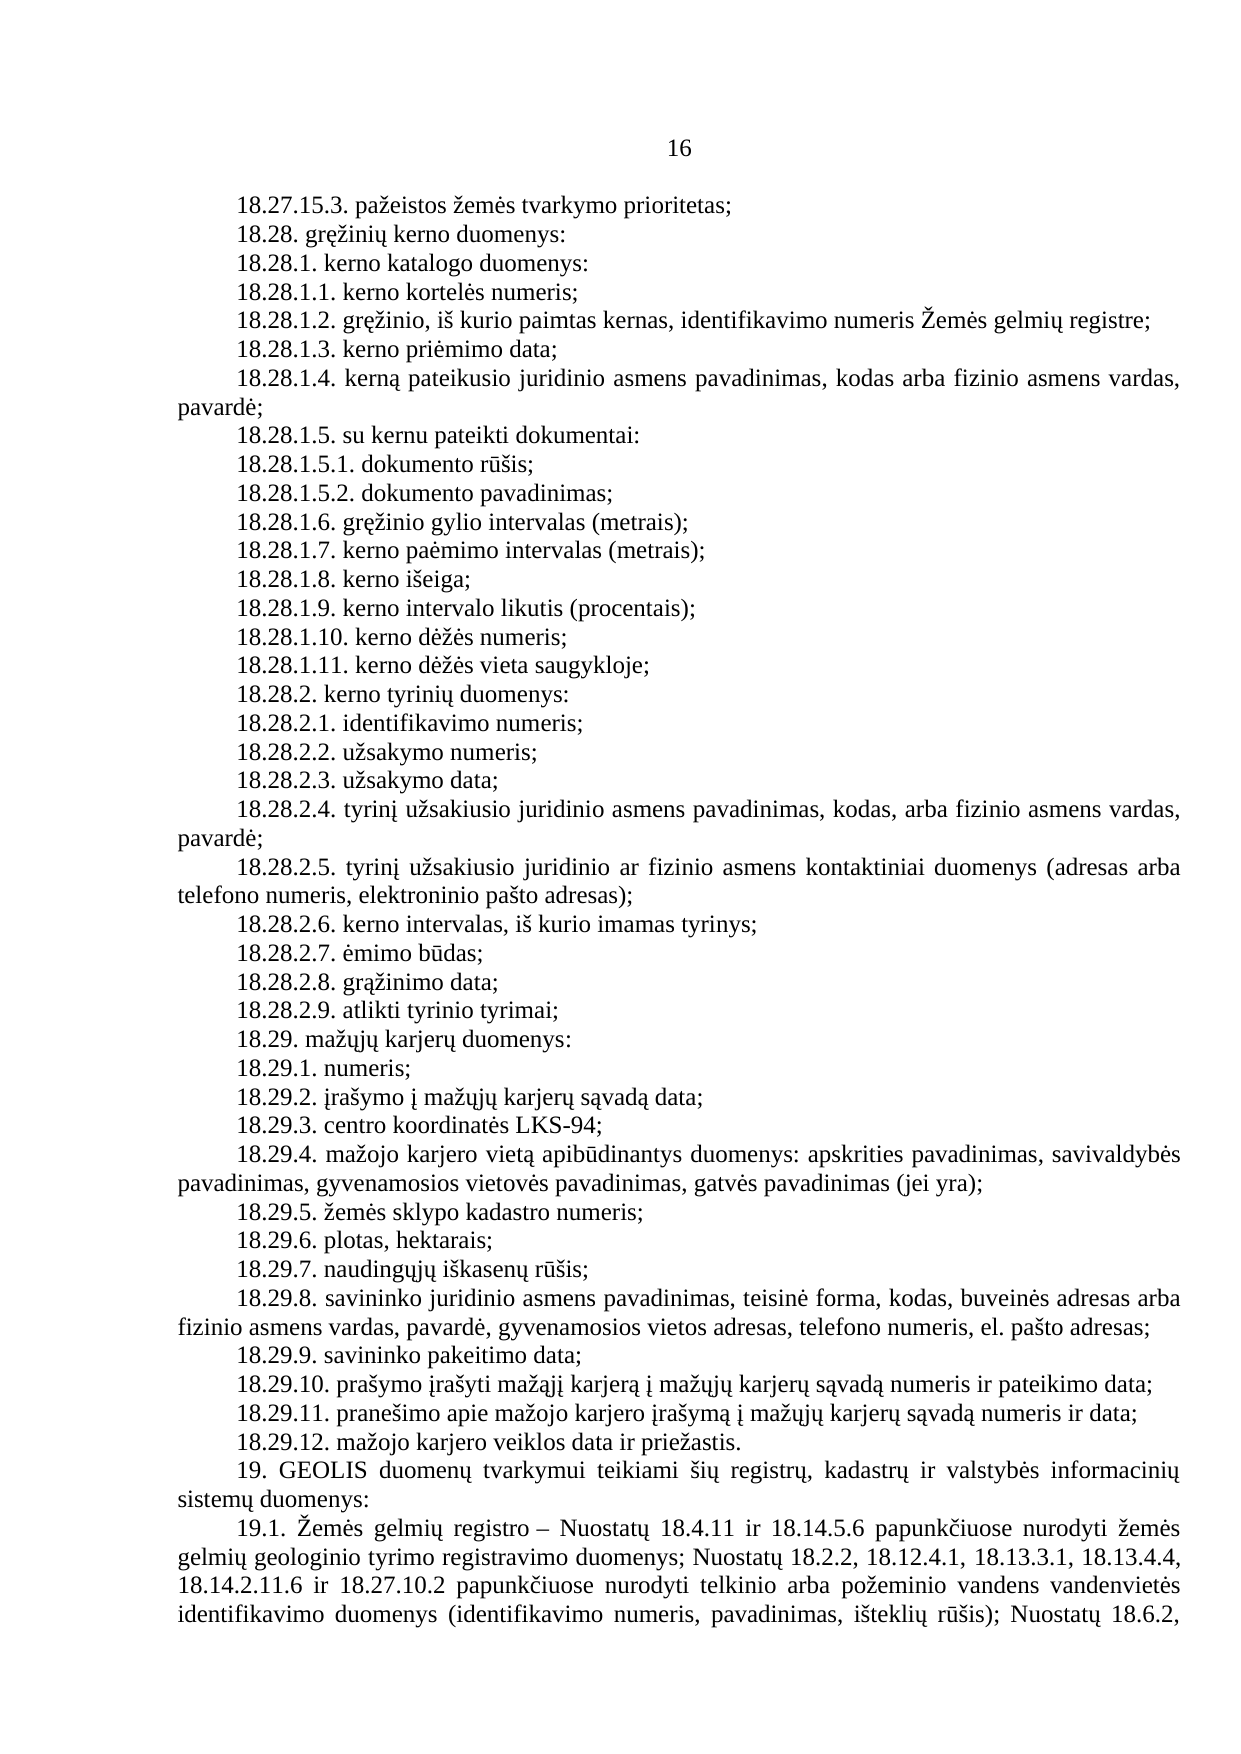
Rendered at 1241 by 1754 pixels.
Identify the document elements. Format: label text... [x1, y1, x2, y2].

text 18.28.2.7. ėmimo būdas; [177, 938, 1181, 967]
text 18.28.1.10. kerno dėžės numeris; [177, 622, 1181, 650]
text 18.29. mažųjų karjerų duomenys: [177, 1024, 1181, 1053]
text 18.28.2.4. tyrinį užsakiusio juridinio asmens pavadinimas, kodas, arba fizinio asmens vardas, pavardė; [177, 794, 1181, 852]
text 18.28.1.7. kerno paėmimo intervalas (metrais); [177, 535, 1181, 564]
text 18.28.1.11. kerno dėžės vieta saugykloje; [177, 650, 1181, 679]
text 18.29.3. centro koordinatės LKS-94; [177, 1110, 1181, 1139]
text 18.28.2.1. identifikavimo numeris; [177, 708, 1181, 737]
text 18.28.1.9. kerno intervalo likutis (procentais); [177, 593, 1181, 622]
text 18.28.2.5. tyrinį užsakiusio juridinio ar fizinio asmens kontaktiniai duomenys (adresas arba telefono numeris, elektroninio pašto adresas); [177, 852, 1181, 909]
text 18.28.2.2. užsakymo numeris; [177, 737, 1181, 765]
text 18.28. gręžinių kerno duomenys: [177, 219, 1181, 248]
text 18.29.7. naudingųjų iškasenų rūšis; [177, 1254, 1181, 1283]
text 18.28.2.3. užsakymo data; [177, 765, 1181, 794]
text 18.29.6. plotas, hektarais; [177, 1225, 1181, 1254]
text 18.28.1.3. kerno priėmimo data; [177, 334, 1181, 363]
text 18.28.1.5.1. dokumento rūšis; [177, 449, 1181, 478]
text 18.28.1.1. kerno kortelės numeris; [177, 277, 1181, 305]
text 19. GEOLIS duomenų tvarkymui teikiami šių registrų, kadastrų ir valstybės informacinių sistemų duomenys: [177, 1455, 1181, 1513]
text 18.28.1.4. kerną pateikusio juridinio asmens pavadinimas, kodas arba fizinio asmens vardas, pavardė; [177, 363, 1181, 420]
text 18.29.8. savininko juridinio asmens pavadinimas, teisinė forma, kodas, buveinės adresas arba fizinio asmens vardas, pavardė, gyvenamosios vietos adresas, telefono numeris, el. pašto adresas; [177, 1283, 1181, 1340]
text 18.28.1.8. kerno išeiga; [177, 564, 1181, 593]
text 18.28.1.6. gręžinio gylio intervalas (metrais); [177, 507, 1181, 535]
text 18.28.2. kerno tyrinių duomenys: [177, 679, 1181, 708]
text 18.29.5. žemės sklypo kadastro numeris; [177, 1197, 1181, 1225]
text 18.29.12. mažojo karjero veiklos data ir priežastis. [177, 1427, 1181, 1455]
text 18.29.11. pranešimo apie mažojo karjero įrašymą į mažųjų karjerų sąvadą numeris ir data; [177, 1398, 1181, 1427]
text 18.29.2. įrašymo į mažųjų karjerų sąvadą data; [177, 1082, 1181, 1110]
text 18.28.1.5.2. dokumento pavadinimas; [177, 478, 1181, 507]
text 18.28.2.6. kerno intervalas, iš kurio imamas tyrinys; [177, 909, 1181, 938]
text 18.29.10. prašymo įrašyti mažąjį karjerą į mažųjų karjerų sąvadą numeris ir pateikimo data; [177, 1369, 1181, 1398]
text 19.1. Žemės gelmių registro – Nuostatų 18.4.11 ir 18.14.5.6 papunkčiuose nurodyti žemės gelmių geologinio tyrimo registravimo duomenys; Nuostatų 18.2.2, 18.12.4.1, 18.13.3.1, 18.13.4.4, 18.14.2.11.6 ir 18.27.10.2 papunkčiuose nurodyti telkinio arba požeminio vandens vandenvietės identifikavimo duomenys (identifikavimo numeris, pavadinimas, išteklių rūšis); Nuostatų 18.6.2, [177, 1513, 1181, 1628]
text 18.29.1. numeris; [177, 1053, 1181, 1082]
text 18.28.1.2. gręžinio, iš kurio paimtas kernas, identifikavimo numeris Žemės gelmių registre; [177, 305, 1181, 334]
text 18.28.1.5. su kernu pateikti dokumentai: [177, 420, 1181, 449]
text 18.29.4. mažojo karjero vietą apibūdinantys duomenys: apskrities pavadinimas, savivaldybės pavadinimas, gyvenamosios vietovės pavadinimas, gatvės pavadinimas (jei yra); [177, 1139, 1181, 1197]
text 18.28.2.9. atlikti tyrinio tyrimai; [177, 995, 1181, 1024]
text 18.29.9. savininko pakeitimo data; [177, 1340, 1181, 1369]
text 18.28.1. kerno katalogo duomenys: [177, 248, 1181, 277]
text 18.27.15.3. pažeistos žemės tvarkymo prioritetas; [177, 190, 1181, 219]
text 18.28.2.8. grąžinimo data; [177, 967, 1181, 995]
